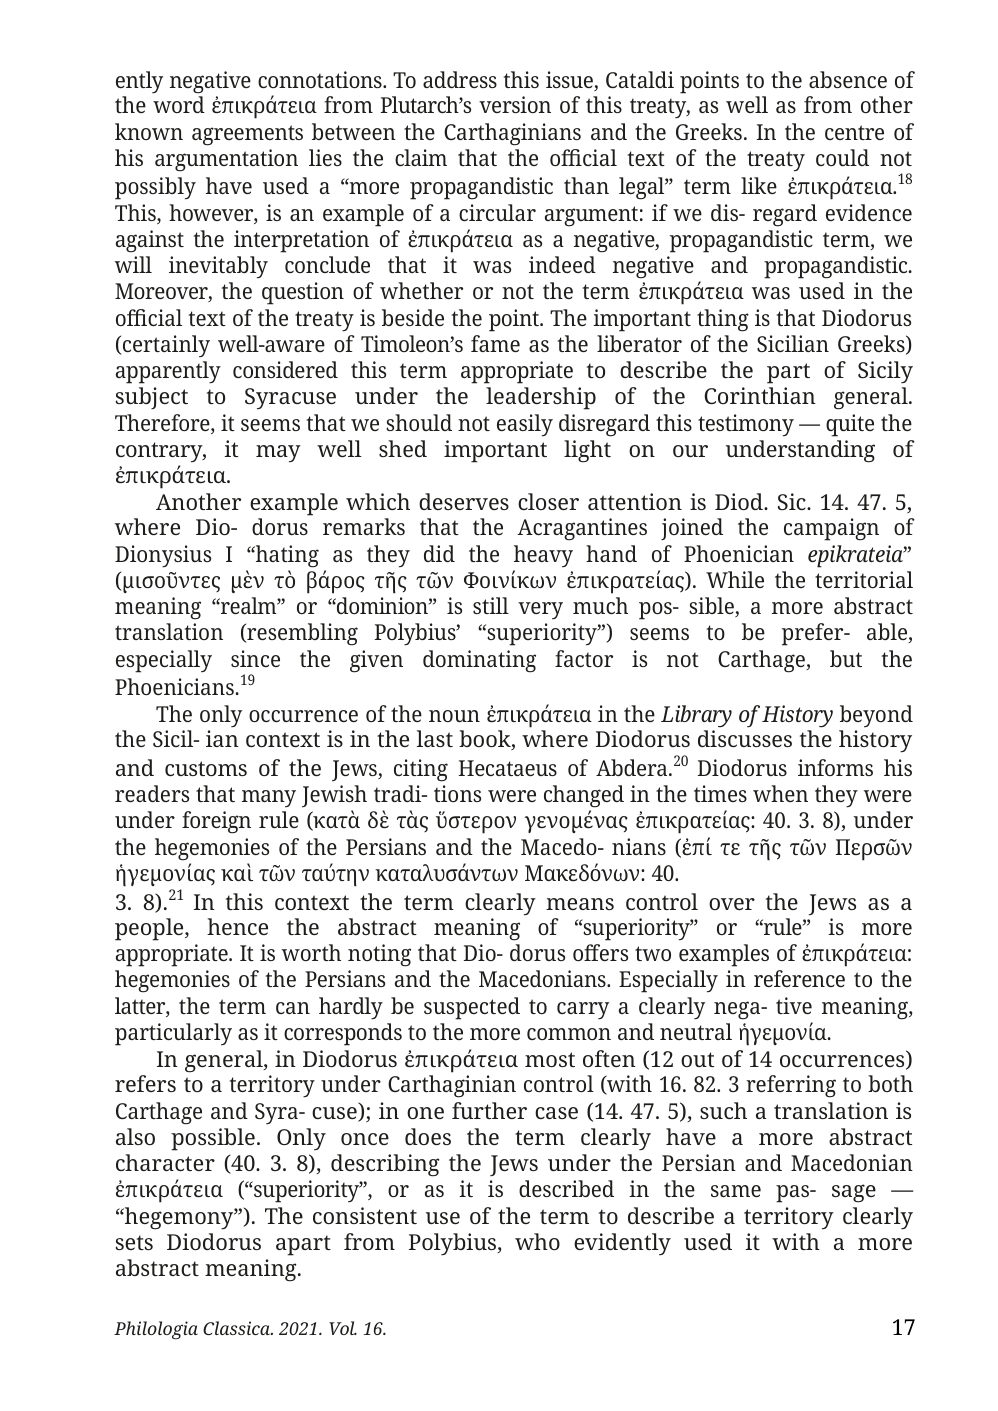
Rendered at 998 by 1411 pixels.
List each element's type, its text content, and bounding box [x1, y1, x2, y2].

text The only occurrence of the noun ἐπικράτεια in the Library of History beyond the Sicil- ian context is in the last book, where Diodorus discusses the history and customs of the Jews, citing Hecataeus of Abdera.20 Diodorus informs his readers that many Jewish tradi- tions were changed in the times when they were under foreign rule (κατὰ δὲ τὰς ὕστερον γενομένας ἐπικρατείας: 40. 3. 8), under the hegemonies of the Persians and the Macedo- nians (ἐπί τε τῆς τῶν Περσῶν ἡγεμονίας καὶ τῶν ταύτην καταλυσάντων Μακεδόνων: 40. [114, 702, 913, 887]
text 3. 8).21 In this context the term clearly means control over the Jews as a people, hence the abstract meaning of “superiority” or “rule” is more appropriate. It is worth noting that Dio- dorus offers two examples of ἐπικράτεια: hegemonies of the Persians and the Macedonians. Especially in reference to the latter, the term can hardly be suspected to carry a clearly nega- tive meaning, particularly as it corresponds to the more common and neutral ἡγεμονία. [114, 887, 913, 1047]
text In general, in Diodorus ἐπικράτεια most often (12 out of 14 occurrences) refers to a territory under Carthaginian control (with 16. 82. 3 referring to both Carthage and Syra- cuse); in one further case (14. 47. 5), such a translation is also possible. Only once does the term clearly have a more abstract character (40. 3. 8), describing the Jews under the Persian and Macedonian ἐπικράτεια (“superiority”, or as it is described in the same pas- sage — “hegemony”). The consistent use of the term to describe a territory clearly sets Diodorus apart from Polybius, who evidently used it with a more abstract meaning. [114, 1047, 913, 1283]
text Another example which deserves closer attention is Diod. Sic. 14. 47. 5, where Dio- dorus remarks that the Acragantines joined the campaign of Dionysius I “hating as they did the heavy hand of Phoenician epikrateia” (μισοῦντες μὲν τὸ βάρος τῆς τῶν Φοινίκων ἐπικρατείας). While the territorial meaning “realm” or “dominion” is still very much pos- sible, a more abstract translation (resembling Polybius’ “superiority”) seems to be prefer- able, especially since the given dominating factor is not Carthage, but the Phoenicians.19 [114, 490, 913, 702]
text ently negative connotations. To address this issue, Cataldi points to the absence of the word ἐπικράτεια from Plutarch’s version of this treaty, as well as from other known agreements between the Carthaginians and the Greeks. In the centre of his argumentation lies the claim that the official text of the treaty could not possibly have used a “more propagandistic than legal” term like ἐπικράτεια.18 This, however, is an example of a circular argument: if we dis- regard evidence against the interpretation of ἐπικράτεια as a negative, propagandistic term, we will inevitably conclude that it was indeed negative and propagandistic. Moreover, the question of whether or not the term ἐπικράτεια was used in the official text of the treaty is beside the point. The important thing is that Diodorus (certainly well-aware of Timoleon’s fame as the liberator of the Sicilian Greeks) apparently considered this term appropriate to describe the part of Sicily subject to Syracuse under the leadership of the Corinthian general. Therefore, it seems that we should not easily disregard this testimony — quite the contrary, it may well shed important light on our understanding of ἐπικράτεια. [114, 68, 913, 490]
